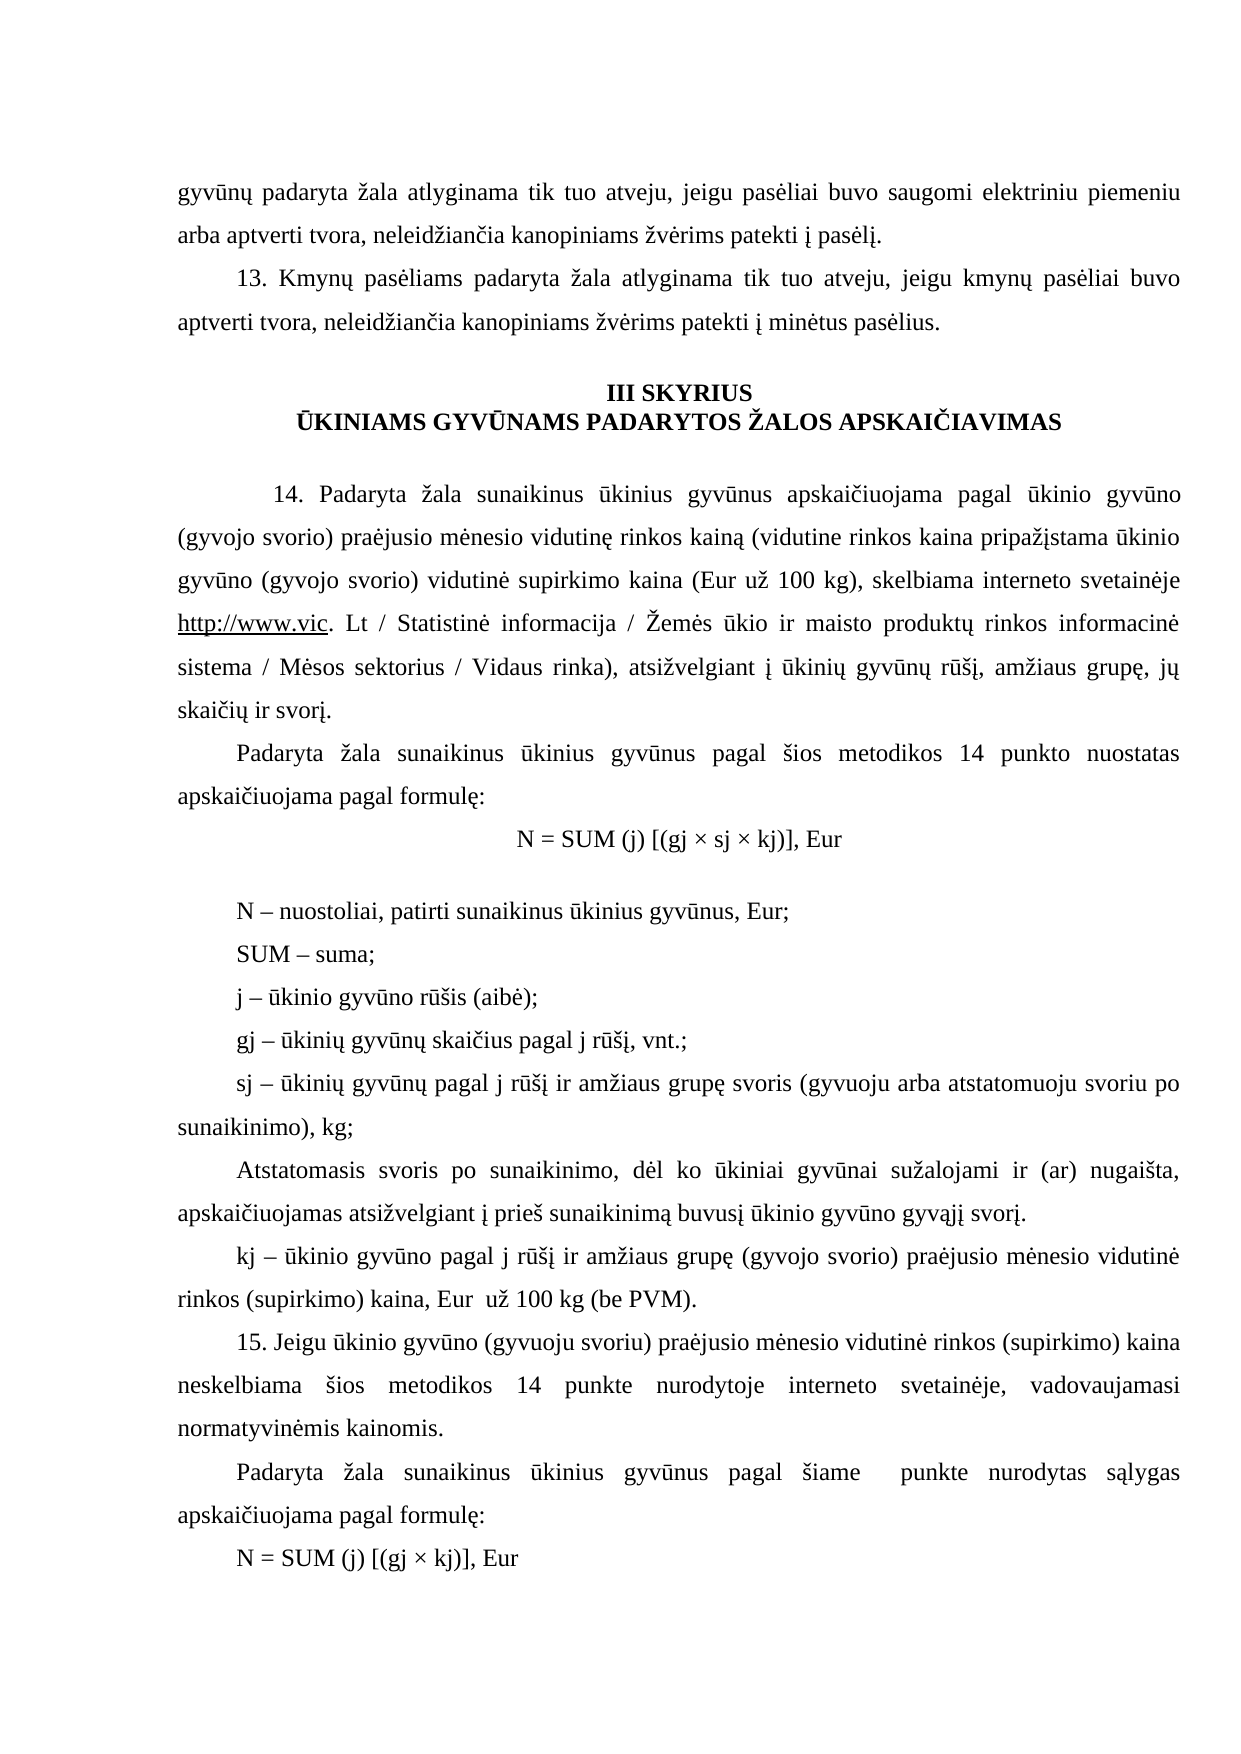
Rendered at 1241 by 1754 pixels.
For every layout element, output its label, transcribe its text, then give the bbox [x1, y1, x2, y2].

text N = SUM (j) [(gj × kj)], Eur [177, 1543, 1181, 1572]
text 15. Jeigu ūkinio gyvūno (gyvuoju svoriu) praėjusio mėnesio vidutinė rinkos (supirkimo) kaina neskelbiama šios metodikos 14 punkte nurodytoje interneto svetainėje, vadovaujamasi normatyvinėmis kainomis. [177, 1327, 1181, 1442]
text III SKYRIUS [177, 378, 1181, 407]
text gyvūnų padaryta žala atlyginama tik tuo atveju, jeigu pasėliai buvo saugomi elektriniu piemeniu arba aptverti tvora, neleidžiančia kanopiniams žvėrims patekti į pasėlį. [177, 177, 1181, 249]
text Padaryta žala sunaikinus ūkinius gyvūnus pagal šiame punkte nurodytas sąlygas apskaičiuojama pagal formulę: [177, 1457, 1181, 1528]
text N = SUM (j) [(gj × sj × kj)], Eur [177, 824, 1181, 853]
text kj – ūkinio gyvūno pagal j rūšį ir amžiaus grupę (gyvojo svorio) praėjusio mėnesio vidutinė rinkos (supirkimo) kaina, Eur už 100 kg (be PVM). [177, 1241, 1181, 1313]
text j – ūkinio gyvūno rūšis (aibė); [177, 982, 1181, 1011]
text gj – ūkinių gyvūnų skaičius pagal j rūšį, vnt.; [177, 1025, 1181, 1054]
text Atstatomasis svoris po sunaikinimo, dėl ko ūkiniai gyvūnai sužalojami ir (ar) nugaišta, apskaičiuojamas atsižvelgiant į prieš sunaikinimą buvusį ūkinio gyvūno gyvąjį svorį. [177, 1155, 1181, 1227]
text 14. Padaryta žala sunaikinus ūkinius gyvūnus apskaičiuojama pagal ūkinio gyvūno (gyvojo svorio) praėjusio mėnesio vidutinę rinkos kainą (vidutine rinkos kaina pripažįstama ūkinio gyvūno (gyvojo svorio) vidutinė supirkimo kaina (Eur už 100 kg), skelbiama interneto svetainėje http://www.vic. Lt / Statistinė informacija / Žemės ūkio ir maisto produktų rinkos informacinė sistema / Mėsos sektorius / Vidaus rinka), atsižvelgiant į ūkinių gyvūnų rūšį, amžiaus grupę, jų skaičių ir svorį. [177, 479, 1181, 723]
text Padaryta žala sunaikinus ūkinius gyvūnus pagal šios metodikos 14 punkto nuostatas apskaičiuojama pagal formulę: [177, 738, 1181, 810]
text sj – ūkinių gyvūnų pagal j rūšį ir amžiaus grupę svoris (gyvuoju arba atstatomuoju svoriu po sunaikinimo), kg; [177, 1068, 1181, 1140]
text 13. Kmynų pasėliams padaryta žala atlyginama tik tuo atveju, jeigu kmynų pasėliai buvo aptverti tvora, neleidžiančia kanopiniams žvėrims patekti į minėtus pasėlius. [177, 263, 1181, 335]
text N – nuostoliai, patirti sunaikinus ūkinius gyvūnus, Eur; [177, 896, 1181, 925]
text ŪKINIAMS GYVŪNAMS PADARYTOS ŽALOS APSKAIČIAVIMAS [177, 407, 1181, 436]
text SUM – suma; [177, 939, 1181, 968]
